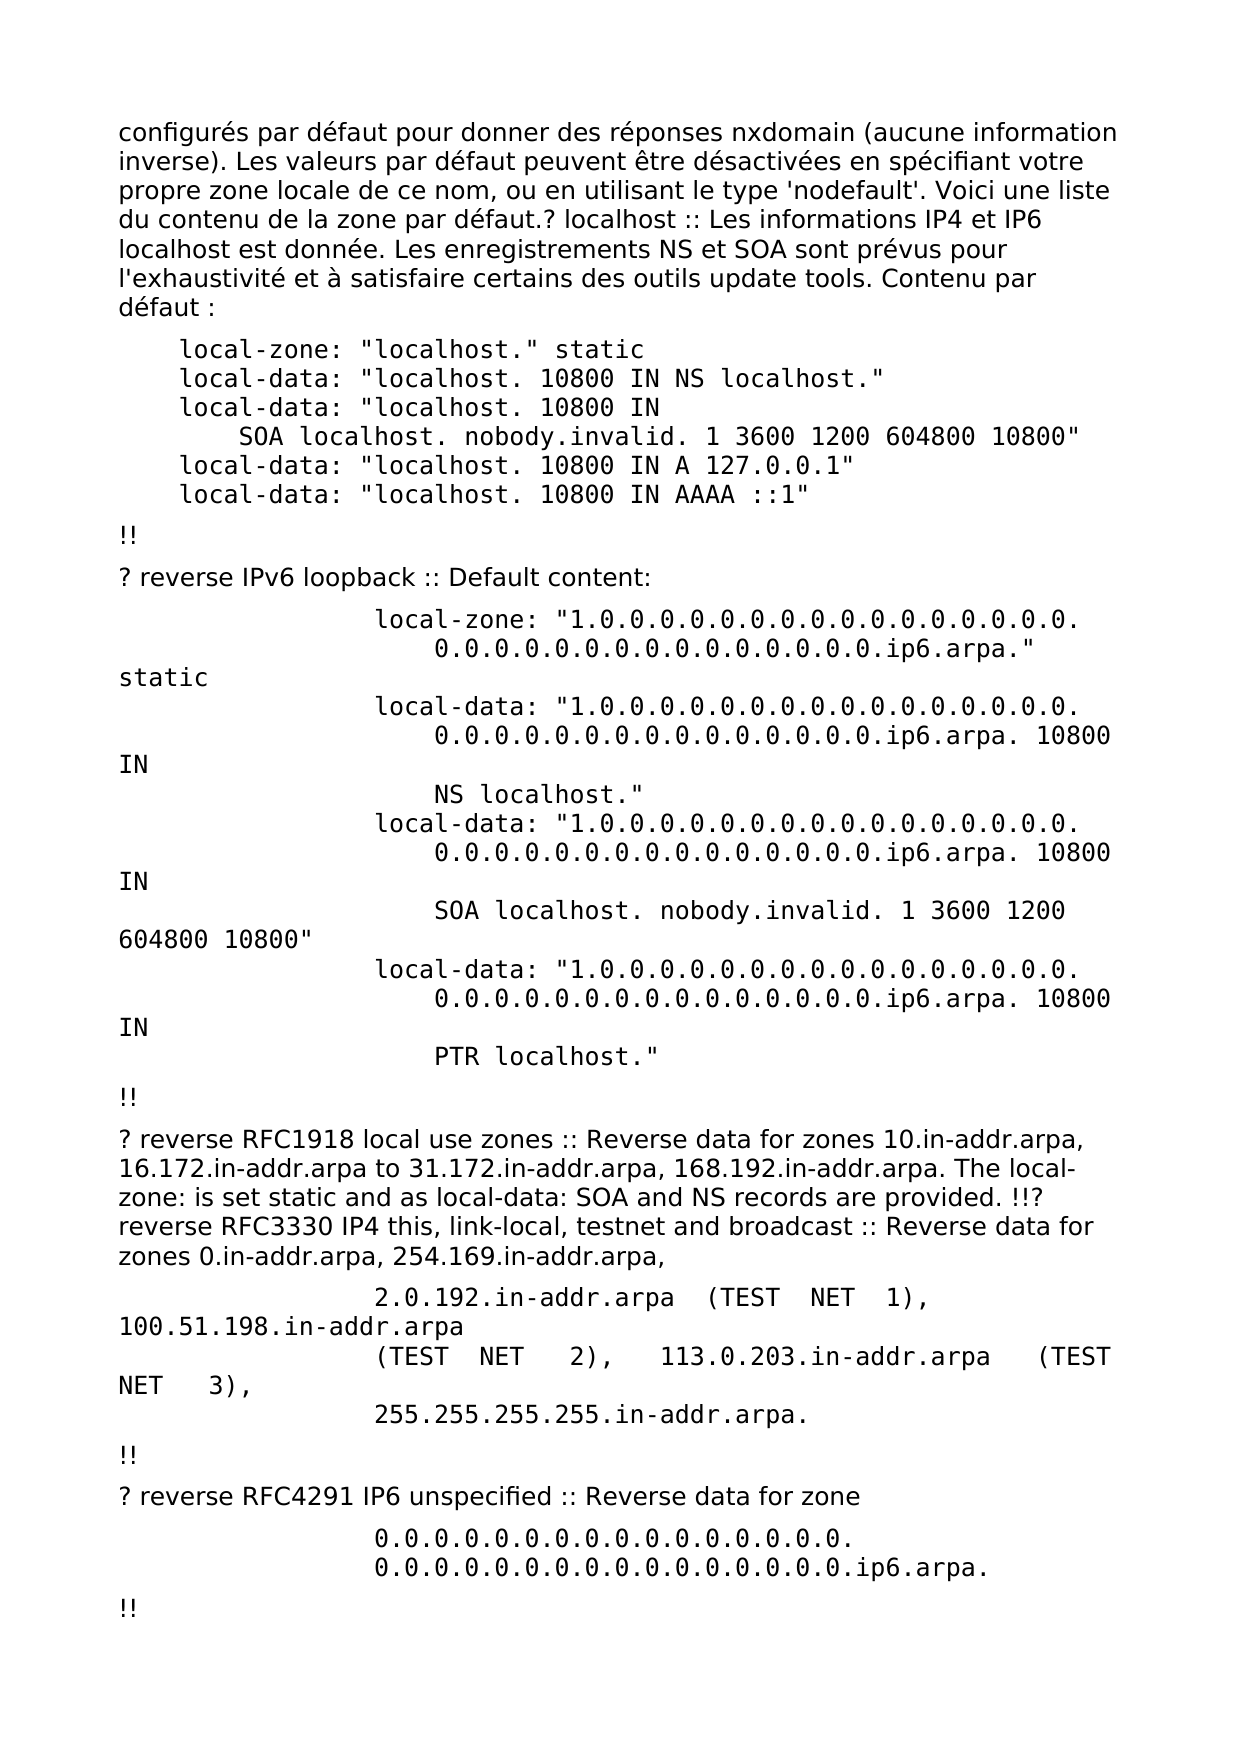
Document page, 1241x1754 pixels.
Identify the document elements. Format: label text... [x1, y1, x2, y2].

text ? reverse RFC1918 local use zones :: Reverse data for zones 10.in-addr.arpa, 16.172.in-addr.arpa to 31.172.in-addr.arpa, 168.192.in-addr.arpa. The local-zone: is set static and as local-data: SOA and NS records are provided. !!? reverse RFC3330 IP4 this, link-local, testnet and broadcast :: Reverse data for zones 0.in-addr.arpa, 254.169.in-addr.arpa, [118, 1125, 1122, 1271]
text local-zone: "1.0.0.0.0.0.0.0.0.0.0.0.0.0.0.0.0. 0.0.0.0.0.0.0.0.0.0.0.0.0.0.0.ip6.arpa." static local-data: "1.0.0.0.0.0.0.0.0.0.0.0.0.0.0.0.0. 0.0.0.0.0.0.0.0.0.0.0.0.0.0.0.ip6.arpa. 10800 IN NS localhost." local-data: "1.0.0.0.0.0.0.0.0.0.0.0.0.0.0.0.0. 0.0.0.0.0.0.0.0.0.0.0.0.0.0.0.ip6.arpa. 10800 IN SOA localhost. nobody.invalid. 1 3600 1200 604800 10800" local-data: "1.0.0.0.0.0.0.0.0.0.0.0.0.0.0.0.0. 0.0.0.0.0.0.0.0.0.0.0.0.0.0.0.ip6.arpa. 10800 IN PTR localhost." [118, 605, 1122, 1072]
text !! [118, 522, 1122, 551]
text local-zone: "localhost." static local-data: "localhost. 10800 IN NS localhost." local-data: "localhost. 10800 IN SOA localhost. nobody.invalid. 1 3600 1200 604800 10800" local-data: "localhost. 10800 IN A 127.0.0.1" local-data: "localhost. 10800 IN AAAA ::1" [118, 335, 1122, 510]
text !! [118, 1083, 1122, 1112]
text !! [118, 1594, 1122, 1623]
text 2.0.192.in-addr.arpa (TEST NET 1), 100.51.198.in-addr.arpa (TEST NET 2), 113.0.203.in-addr.arpa (TEST NET 3), 255.255.255.255.in-addr.arpa. [118, 1283, 1122, 1429]
text 0.0.0.0.0.0.0.0.0.0.0.0.0.0.0.0. 0.0.0.0.0.0.0.0.0.0.0.0.0.0.0.0.ip6.arpa. [118, 1524, 1122, 1583]
text configurés par défaut pour donner des réponses nxdomain (aucune information inverse). Les valeurs par défaut peuvent être désactivées en spécifiant votre propre zone locale de ce nom, ou en utilisant le type 'nodefault'. Voici une liste du contenu de la zone par défaut.? localhost :: Les informations IP4 et IP6 localhost est donnée. Les enregistrements NS et SOA sont prévus pour l'exhaustivité et à satisfaire certains des outils update tools. Contenu par défaut : [118, 118, 1122, 322]
text ? reverse IPv6 loopback :: Default content: [118, 563, 1122, 592]
text ? reverse RFC4291 IP6 unspecified :: Reverse data for zone [118, 1483, 1122, 1512]
text !! [118, 1441, 1122, 1470]
